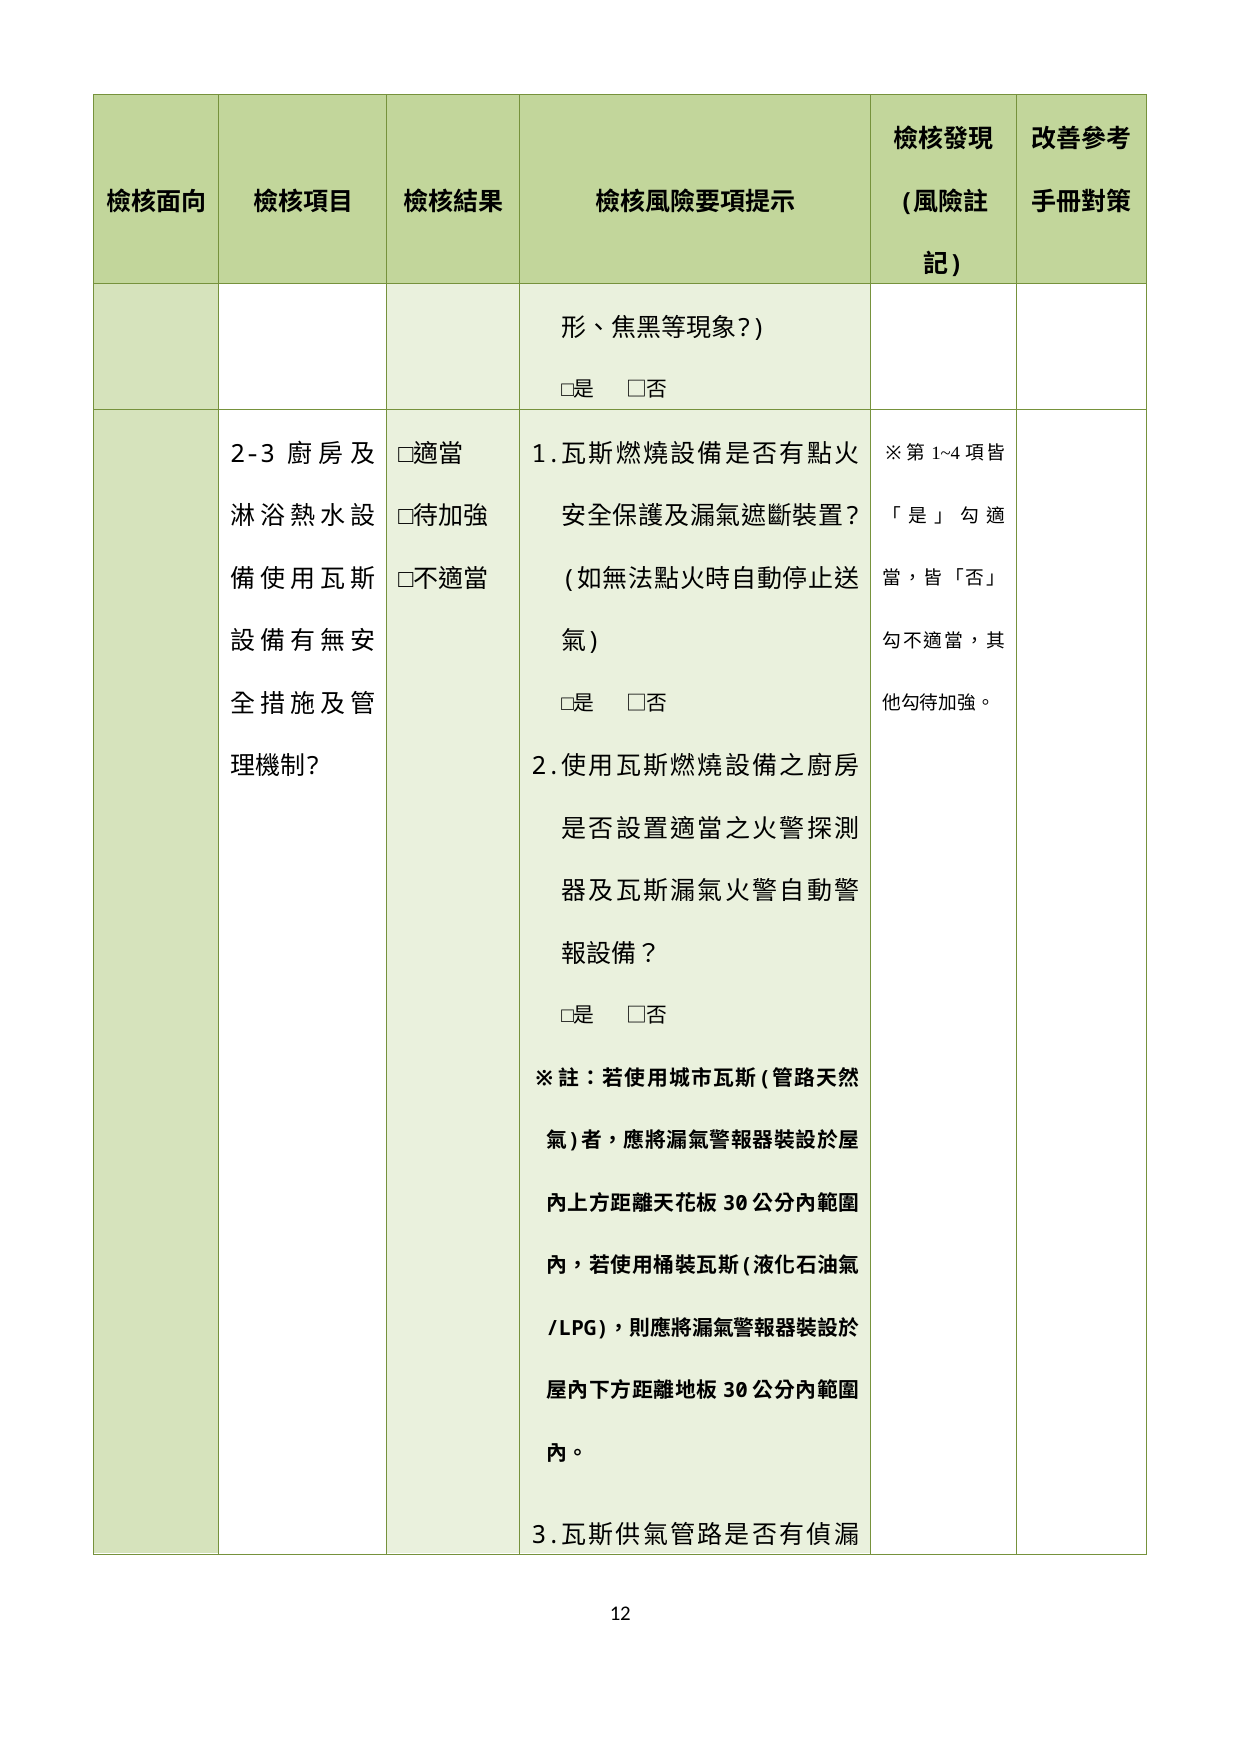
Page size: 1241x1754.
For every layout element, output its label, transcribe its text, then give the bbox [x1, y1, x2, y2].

table_header 檢核風險要項提示 [520, 95, 870, 283]
table_cell 瓦斯燃燒設備是否有點火安全保護及漏氣遮斷裝置? (如無法點火時自動停止送氣) □是 □否 使用瓦斯燃燒設備之廚房是否設置適當之火警探測器及瓦斯漏氣火警自動警報設備？ □是 □否 ※註：若使用城市瓦斯(管路天然氣)者，應將漏氣警報器裝設於屋內上方距離天花板30公分內範圍內，若使用桶裝瓦斯(液化石油氣/LPG)，則應將漏氣警報器裝設於屋內下方距離地板30公分內範圍內。 瓦斯供氣管路是否有偵漏遮斷等安全措施? □是 □否 ※註1：供氣管路宜裝設瓦斯漏氣警報連動之自動遮斷裝置或使用可偵測漏氣並自動遮斷之智慧瓦斯錶。 ※註2：連接供氣管路之連接管得為金屬管或橡皮管，惟後者長度不得超過1.8公尺，並不得隱蔽在構造體內或貫穿樓地板或牆壁。 瓦斯鋼瓶(桶)放置是否做好安全事項? □是 □否 ※註1：地點宜選在室外、陽台或通風良好空間(須遠離寢室)。 ※註2：瓦斯鋼瓶(含備用鋼瓶)有無安全固定方式，防止鋼瓶傾倒。 [520, 410, 870, 1553]
table_cell ※第1~4項皆「是」勾適當，皆「否」勾不適當，其他勾待加強。 [871, 410, 1016, 1553]
table_cell [871, 284, 1016, 409]
table_cell [219, 284, 386, 409]
table_header 檢核面向 [94, 95, 218, 283]
table_cell [1017, 410, 1146, 1553]
table_cell [94, 410, 218, 1553]
table_cell □適當 □待加強 □不適當 [387, 410, 519, 1553]
table_header 改善參考手冊對策 [1017, 95, 1146, 283]
table_cell [1017, 284, 1146, 409]
table_header 檢核項目 [219, 95, 386, 283]
table_header 檢核發現(風險註記) [871, 95, 1016, 283]
table_cell 2-3廚房及淋浴熱水設備使用瓦斯設備有無安全措施及管理機制? [219, 410, 386, 1553]
table_header 檢核結果 [387, 95, 519, 283]
table_cell [387, 284, 519, 409]
table_cell [94, 284, 218, 409]
table_cell 形、焦黑等現象?) □是 □否 [520, 284, 870, 409]
